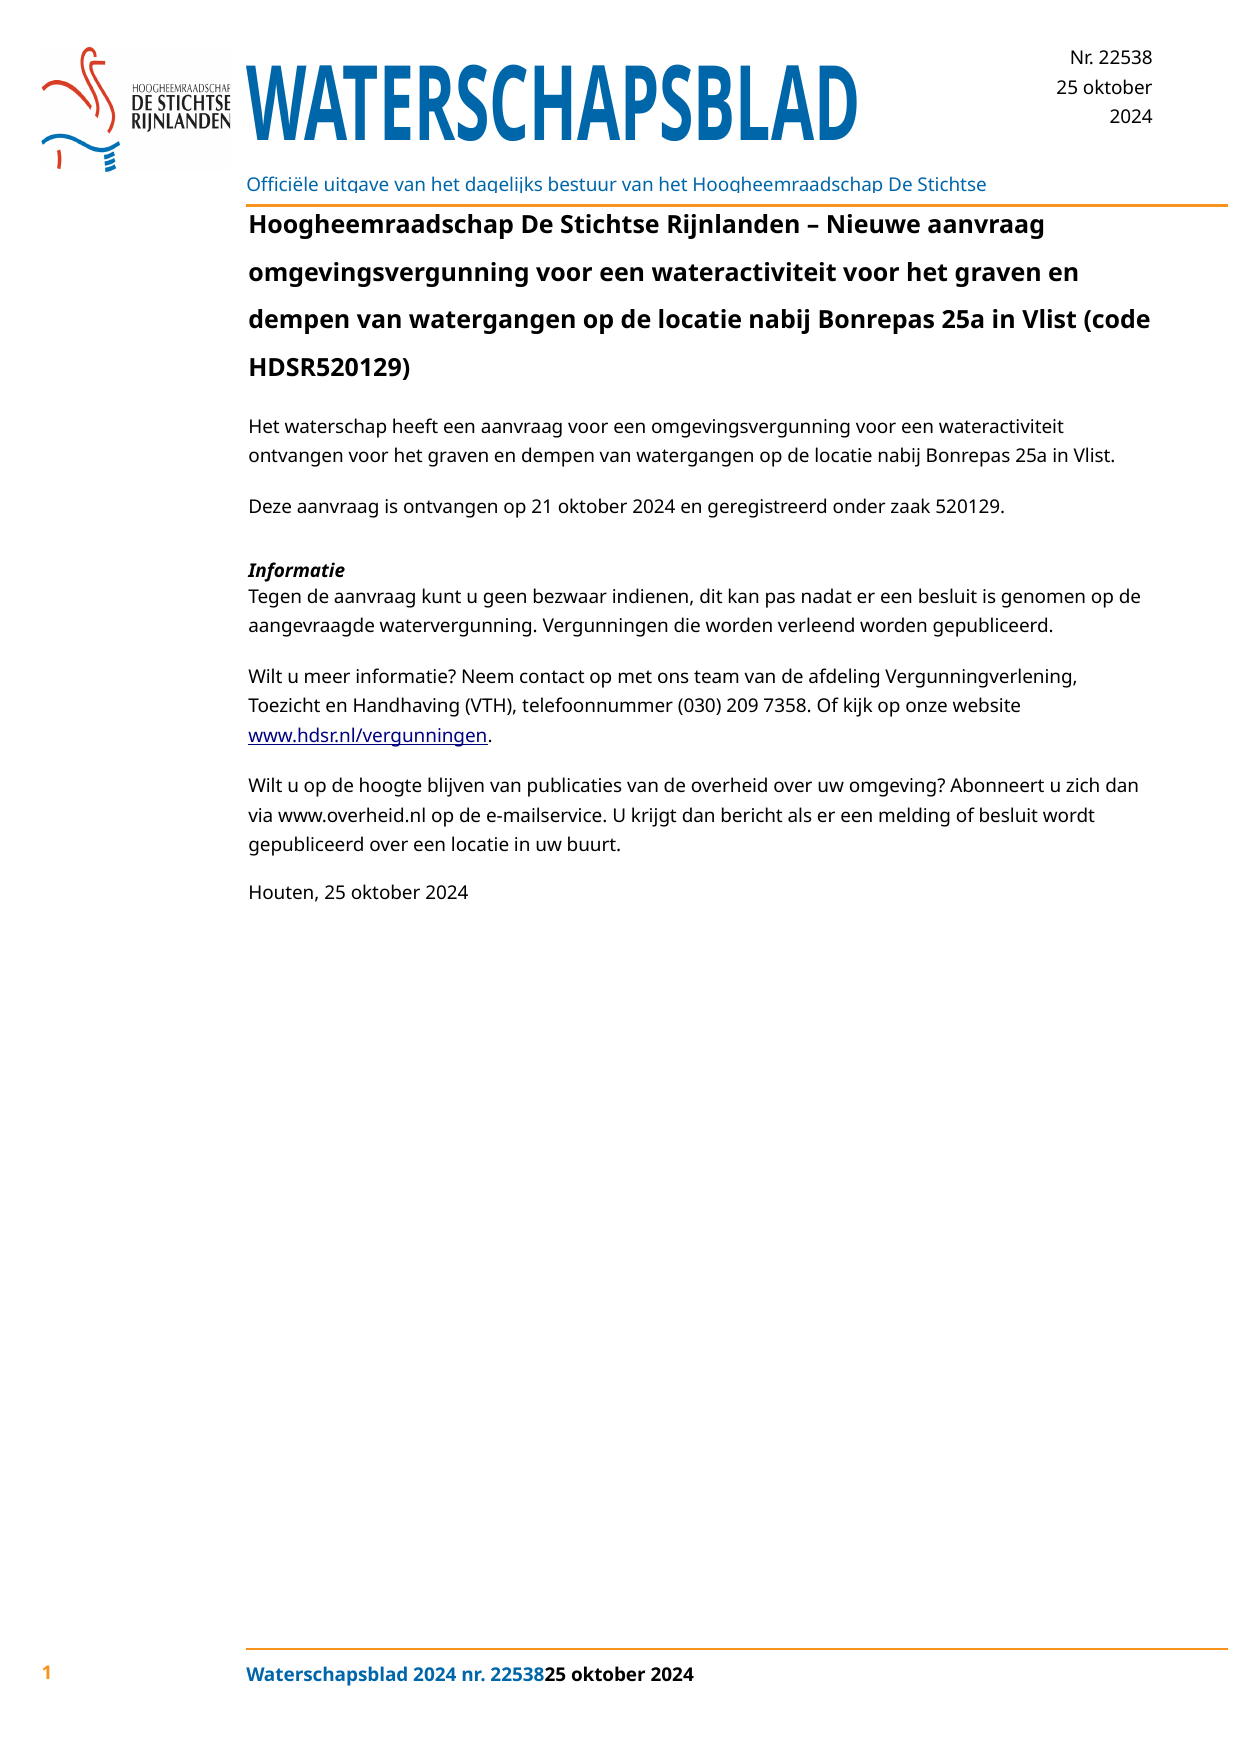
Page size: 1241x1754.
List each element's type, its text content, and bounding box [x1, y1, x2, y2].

text Wilt u meer informatie? Neem contact op met ons team van de afdeling Vergunningverlening, Toezicht en Handhaving (VTH), telefoonnummer (030) 209 7358. Of kijk op onze website www.hdsr.nl/vergunningen. [248, 663, 1152, 748]
text Houten, 25 oktober 2024 [248, 879, 1152, 905]
text Wilt u op de hoogte blijven van publicaties van de overheid over uw omgeving? Abonneert u zich dan via www.overheid.nl op de e-mailservice. U krijgt dan bericht als er een melding of besluit wordt gepubliceerd over een locatie in uw buurt. [248, 772, 1152, 857]
text Deze aanvraag is ontvangen op 21 oktober 2024 en geregistreerd onder zaak 520129. [248, 493, 1152, 519]
picture [41, 47, 231, 172]
text Informatie [248, 557, 1152, 583]
text Het waterschap heeft een aanvraag voor een omgevingsvergunning voor een wateractiviteit ontvangen voor het graven en dempen van watergangen op de locatie nabij Bonrepas 25a in Vlist. [248, 413, 1152, 468]
text Tegen de aanvraag kunt u geen bezwaar indienen, dit kan pas nadat er een besluit is genomen op de aangevraagde watervergunning. Vergunningen die worden verleend worden gepubliceerd. [248, 583, 1152, 638]
text Hoogheemraadschap De Stichtse Rijnlanden – Nieuwe aanvraag omgevingsvergunning voor een wateractiviteit voor het graven en dempen van watergangen op de locatie nabij Bonrepas 25a in Vlist (code HDSR520129) [248, 207, 1152, 384]
